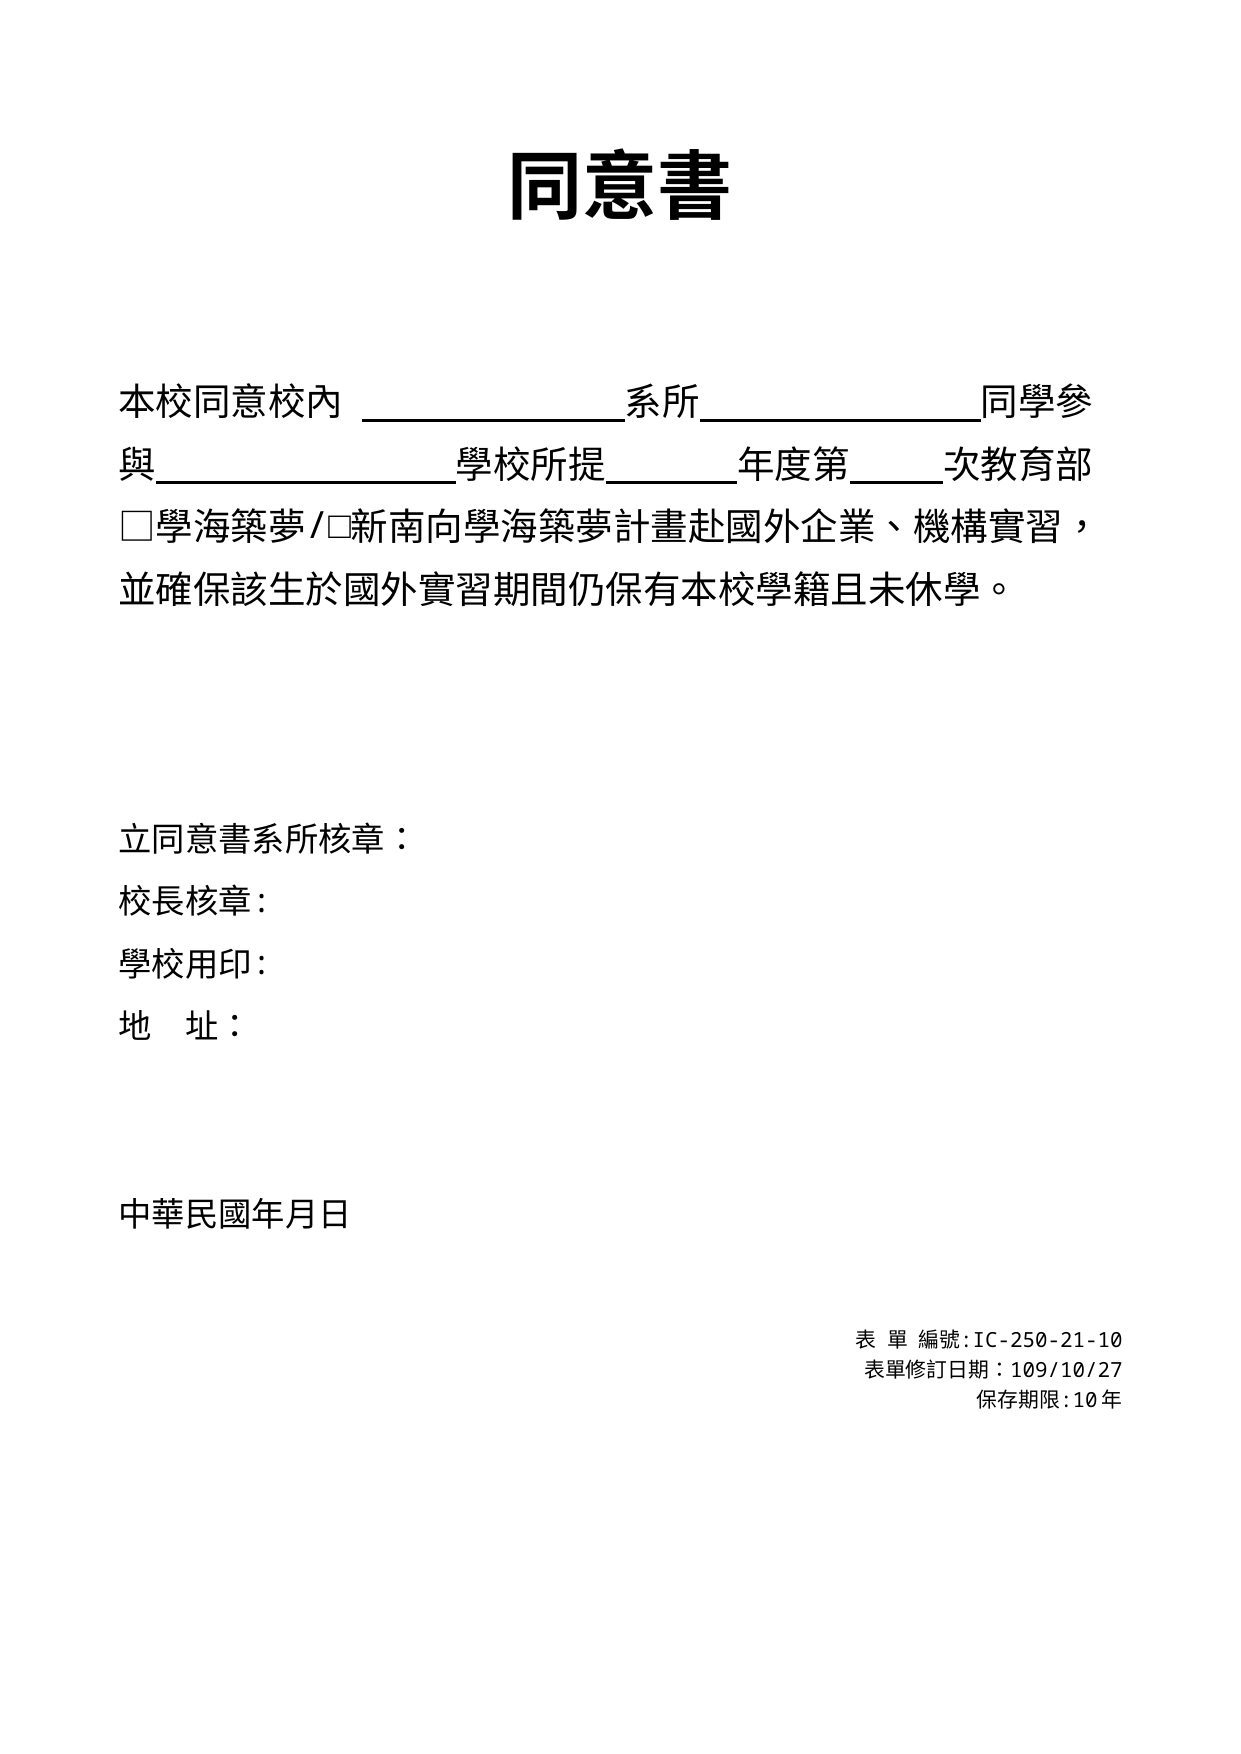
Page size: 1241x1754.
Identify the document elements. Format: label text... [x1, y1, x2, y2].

text 同意書 [118, 108, 1122, 233]
text 表 單 編號:IC-250-21-10 [118, 1323, 1122, 1353]
text 學校用印: [118, 920, 1122, 983]
text 中華民國年月日 [118, 1170, 1122, 1233]
text 校長核章: [118, 858, 1122, 920]
text 表單修訂日期：109/10/27 [118, 1353, 1122, 1384]
text 保存期限:10年 [118, 1384, 1122, 1414]
text 地 址： [118, 983, 1122, 1045]
text 本校同意校內 系所 同學參與 學校所提 年度第 次教育部□學海築夢/□新南向學海築夢計畫赴國外企業、機構實習，並確保該生於國外實習期間仍保有本校學籍且未休學。 [118, 358, 1122, 608]
text 立同意書系所核章： [118, 795, 1122, 858]
